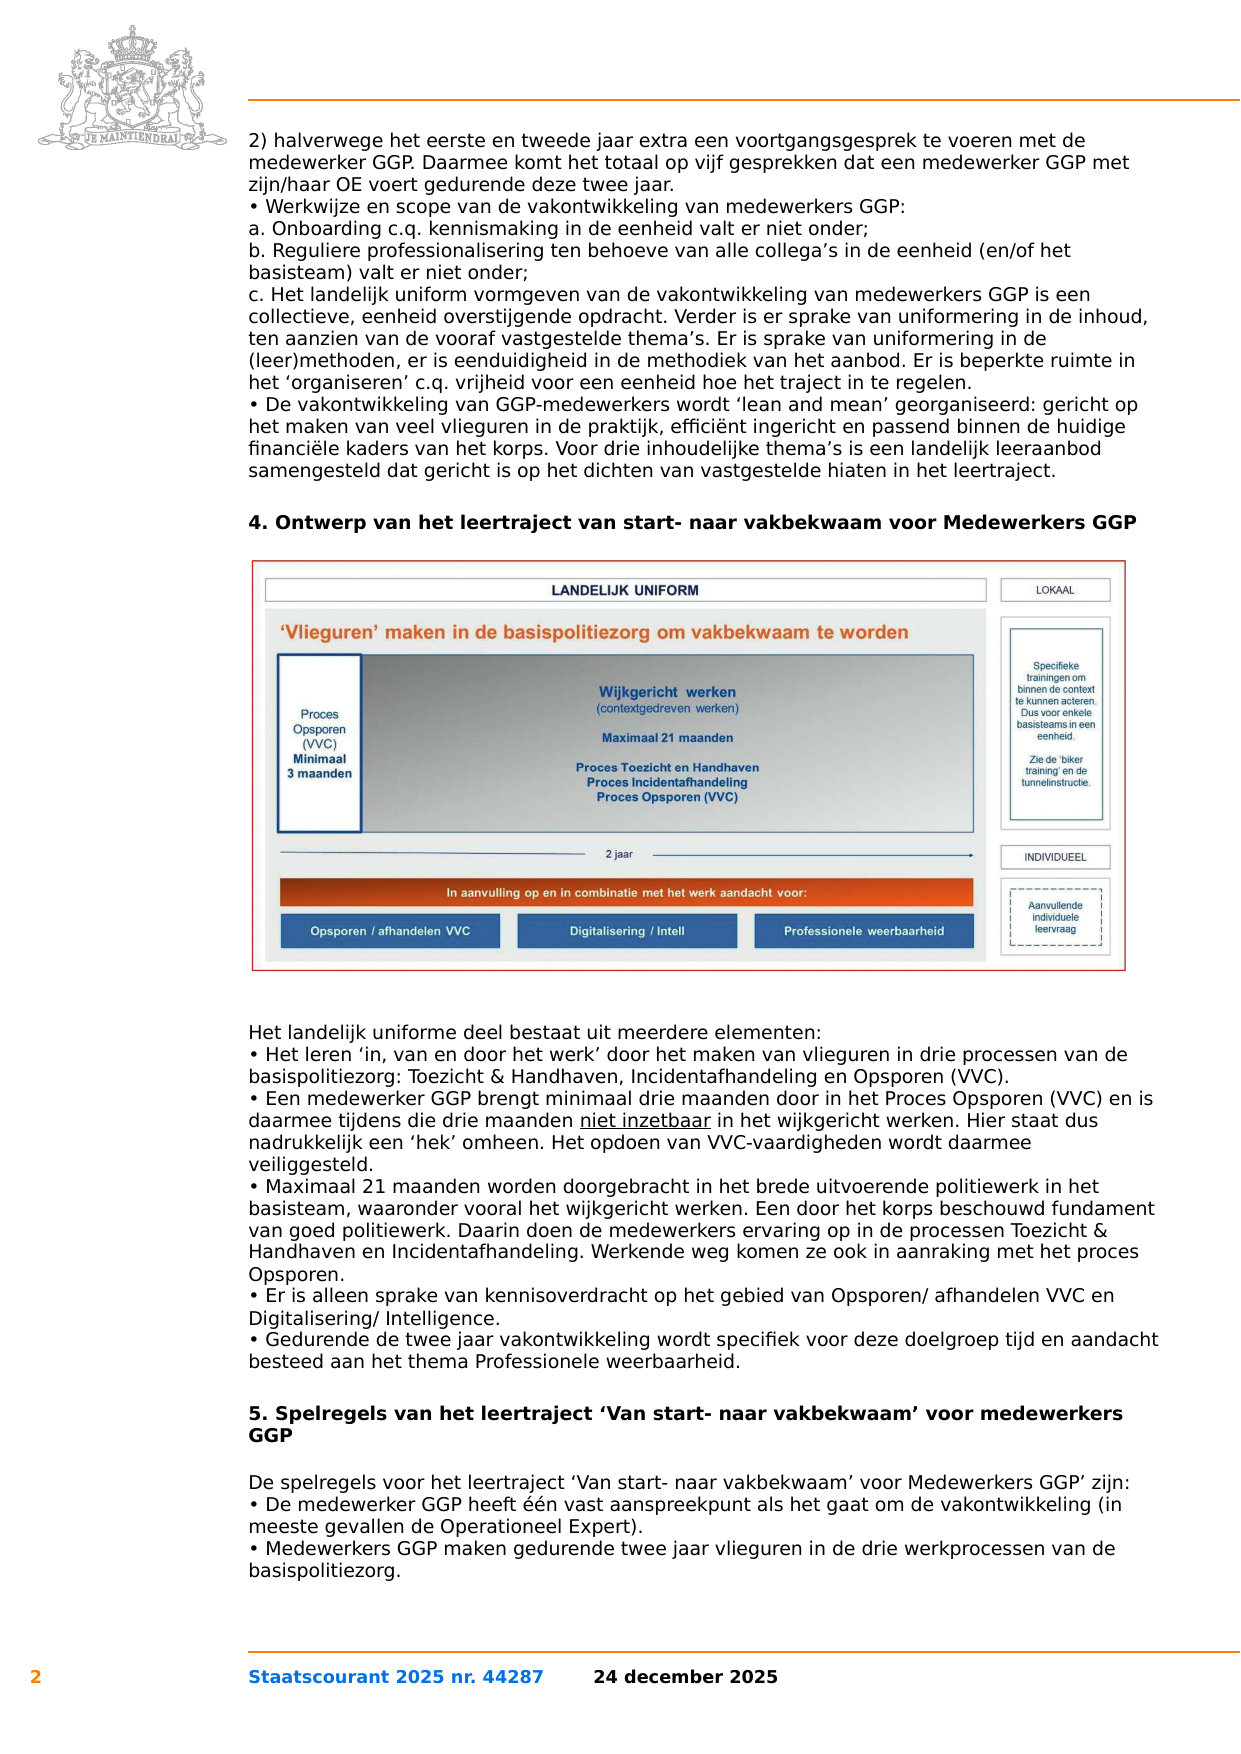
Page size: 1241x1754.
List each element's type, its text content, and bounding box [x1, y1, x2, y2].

text a. Onboarding c.q. kennismaking in de eenheid valt er niet onder; [248, 218, 1163, 240]
subtitle 4. Ontwerp van het leertraject van start- naar vakbekwaam voor Medewerkers GGP [248, 512, 1163, 533]
subtitle 5. Spelregels van het leertraject ‘Van start- naar vakbekwaam’ voor medewerkers GGP [248, 1403, 1163, 1447]
picture [248, 558, 1134, 978]
text • De vakontwikkeling van GGP-medewerkers wordt ‘lean and mean’ georganiseerd: gericht op het maken van veel vlieguren in de praktijk, efficiënt ingericht en passend binnen de huidige financiële kaders van het korps. Voor drie inhoudelijke thema’s is een landelijk leeraanbod samengesteld dat gericht is op het dichten van vastgestelde hiaten in het leertraject. [248, 394, 1163, 482]
picture [38, 25, 227, 150]
text c. Het landelijk uniform vormgeven van de vakontwikkeling van medewerkers GGP is een collectieve, eenheid overstijgende opdracht. Verder is er sprake van uniformering in de inhoud, ten aanzien van de vooraf vastgestelde thema’s. Er is sprake van uniformering in de (leer)methoden, er is eenduidigheid in de methodiek van het aanbod. Er is beperkte ruimte in het ‘organiseren’ c.q. vrijheid voor een eenheid hoe het traject in te regelen. [248, 284, 1163, 394]
text De spelregels voor het leertraject ‘Van start- naar vakbekwaam’ voor Medewerkers GGP’ zijn: [248, 1472, 1163, 1494]
text • Gedurende de twee jaar vakontwikkeling wordt specifiek voor deze doelgroep tijd en aandacht besteed aan het thema Professionele weerbaarheid. [248, 1329, 1163, 1373]
text b. Reguliere professionalisering ten behoeve van alle collega’s in de eenheid (en/of het basisteam) valt er niet onder; [248, 240, 1163, 284]
text 2) halverwege het eerste en tweede jaar extra een voortgangsgesprek te voeren met de medewerker GGP. Daarmee komt het totaal op vijf gesprekken dat een medewerker GGP met zijn/haar OE voert gedurende deze twee jaar. [248, 130, 1163, 196]
text • De medewerker GGP heeft één vast aanspreekpunt als het gaat om de vakontwikkeling (in meeste gevallen de Operationeel Expert). [248, 1494, 1163, 1538]
text • Medewerkers GGP maken gedurende twee jaar vlieguren in de drie werkprocessen van de basispolitiezorg. [248, 1538, 1163, 1582]
text • Een medewerker GGP brengt minimaal drie maanden door in het Proces Opsporen (VVC) en is daarmee tijdens die drie maanden niet inzetbaar in het wijkgericht werken. Hier staat dus nadrukkelijk een ‘hek’ omheen. Het opdoen van VVC-vaardigheden wordt daarmee veiliggesteld. [248, 1088, 1163, 1176]
text Het landelijk uniforme deel bestaat uit meerdere elementen: [248, 1022, 1163, 1044]
text • Werkwijze en scope van de vakontwikkeling van medewerkers GGP: [248, 196, 1163, 218]
text • Het leren ‘in, van en door het werk’ door het maken van vlieguren in drie processen van de basispolitiezorg: Toezicht & Handhaven, Incidentafhandeling en Opsporen (VVC). [248, 1044, 1163, 1088]
text • Maximaal 21 maanden worden doorgebracht in het brede uitvoerende politiewerk in het basisteam, waaronder vooral het wijkgericht werken. Een door het korps beschouwd fundament van goed politiewerk. Daarin doen de medewerkers ervaring op in de processen Toezicht & Handhaven en Incidentafhandeling. Werkende weg komen ze ook in aanraking met het proces Opsporen. [248, 1176, 1163, 1285]
text • Er is alleen sprake van kennisoverdracht op het gebied van Opsporen/ afhandelen VVC en Digitalisering/ Intelligence. [248, 1285, 1163, 1329]
